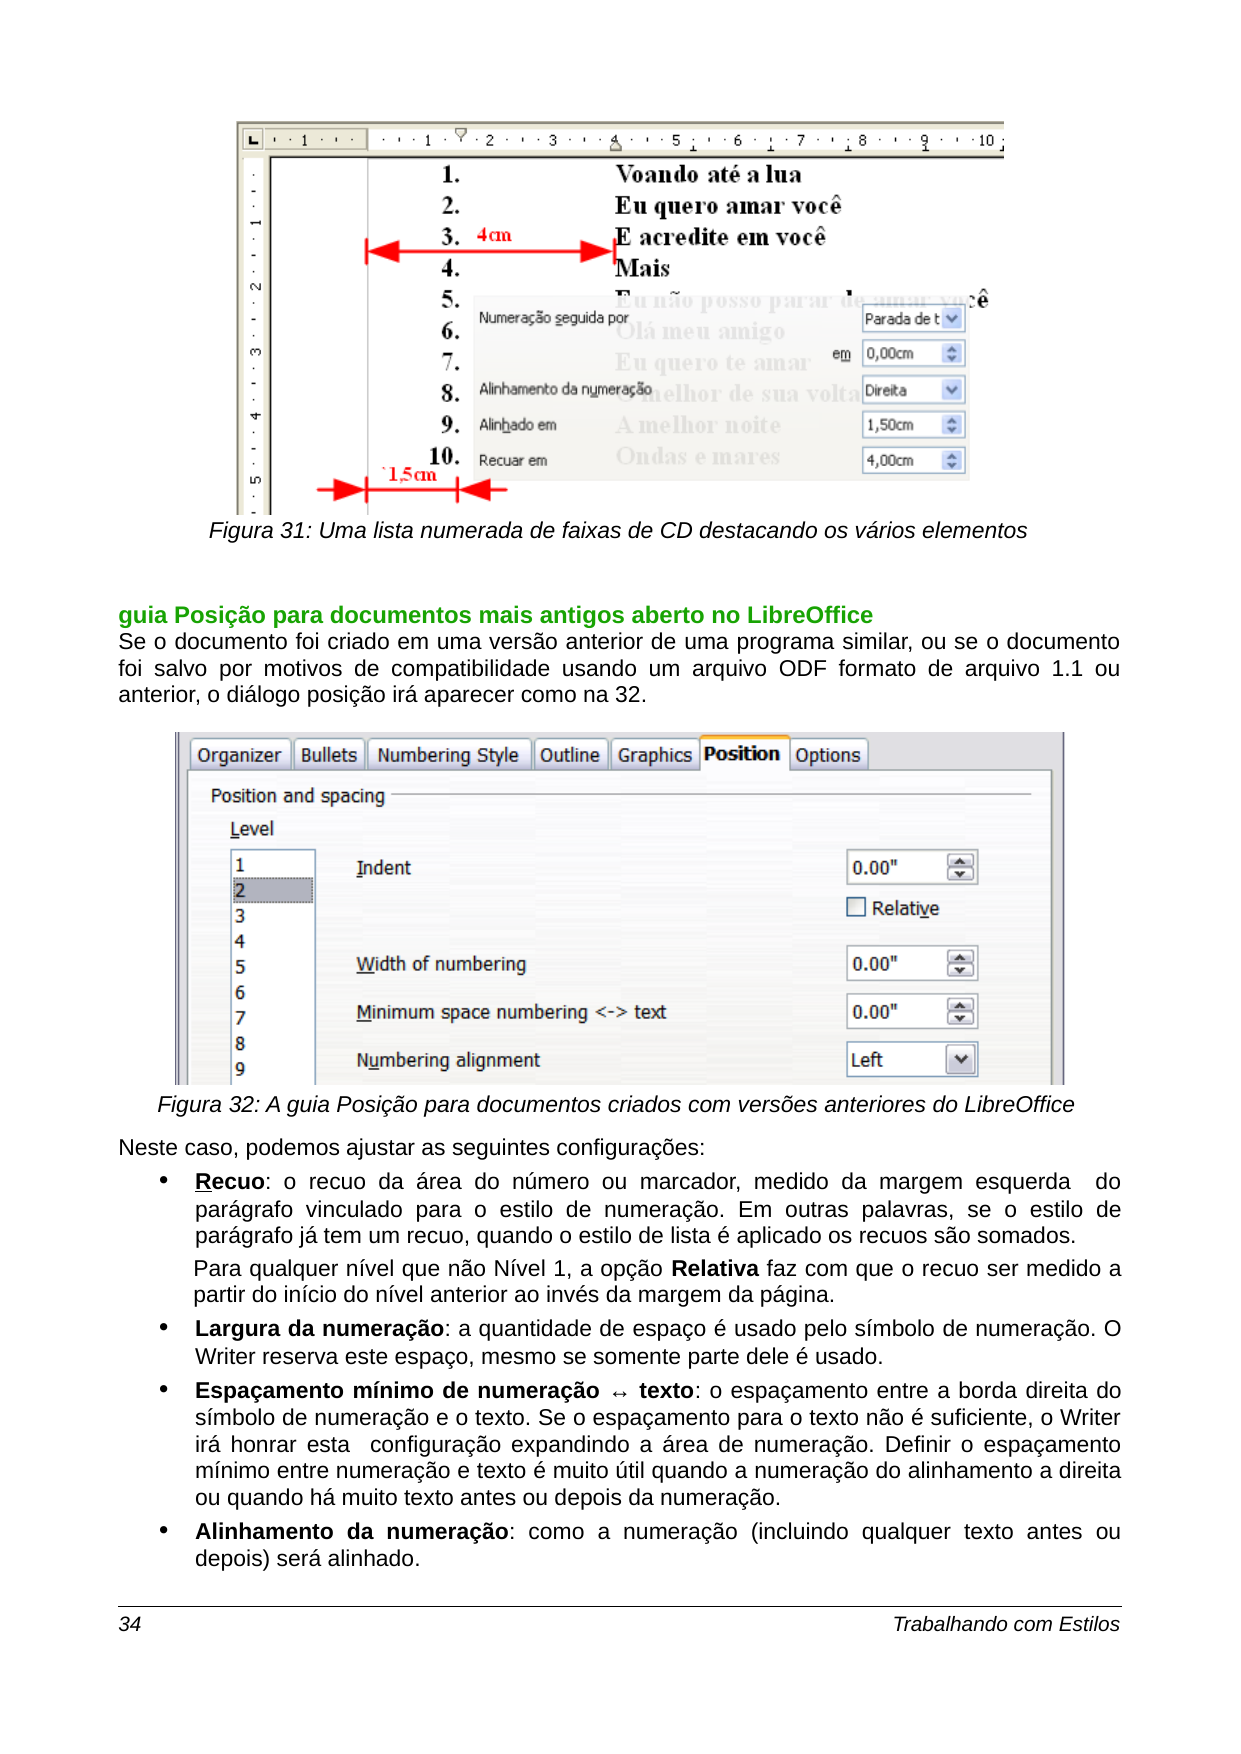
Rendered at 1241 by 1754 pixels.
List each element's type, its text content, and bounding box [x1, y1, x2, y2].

list Espaçamento mínimo de numeração ↔ texto: o espaçamento entre a borda direita do símbolo de numeração e o texto. Se o espaçamento para o texto não é suficiente, o Writer irá honrar esta configuração expandindo a área de numeração. Definir o espaçamento mínimo entre numeração e texto é muito útil quando a numeração do alinhamento a direita ou quando há muito texto antes ou depois da numeração. [156, 1375, 1122, 1510]
list Para qualquer nível que não Nível 1, a opção Relativa faz com que o recuo ser medido a partir do início do nível anterior ao invés da margem da página. [193, 1254, 1122, 1307]
picture [236, 121, 1004, 515]
list Alinhamento da numeração: como a numeração (incluindo qualquer texto antes ou depois) será alinhado. [156, 1516, 1122, 1572]
text Figura 31: Uma lista numerada de faixas de CD destacando os vários elementos [209, 118, 1032, 544]
text Figura 32: A guia Posição para documentos criados com versões anteriores do LibreOffice [157, 1091, 1083, 1118]
list Neste caso, podemos ajustar as seguintes configurações: [118, 1133, 1122, 1160]
picture [175, 732, 1066, 1085]
subtitle guia Posição para documentos mais antigos aberto no LibreOffice [118, 601, 1122, 628]
list Recuo: o recuo da área do número ou marcador, medido da margem esquerda do parágrafo vinculado para o estilo de numeração. Em outras palavras, se o estilo de parágrafo já tem um recuo, quando o estilo de lista é aplicado os recuos são somados. [156, 1166, 1122, 1248]
list Largura da numeração: a quantidade de espaço é usado pelo símbolo de numeração. O Writer reserva este espaço, mesmo se somente parte dele é usado. [156, 1313, 1122, 1369]
text Se o documento foi criado em uma versão anterior de uma programa similar, ou se o documento foi salvo por motivos de compatibilidade usando um arquivo ODF formato de arquivo 1.1 ou anterior, o diálogo posição irá aparecer como na Figura 32. [118, 628, 1122, 707]
